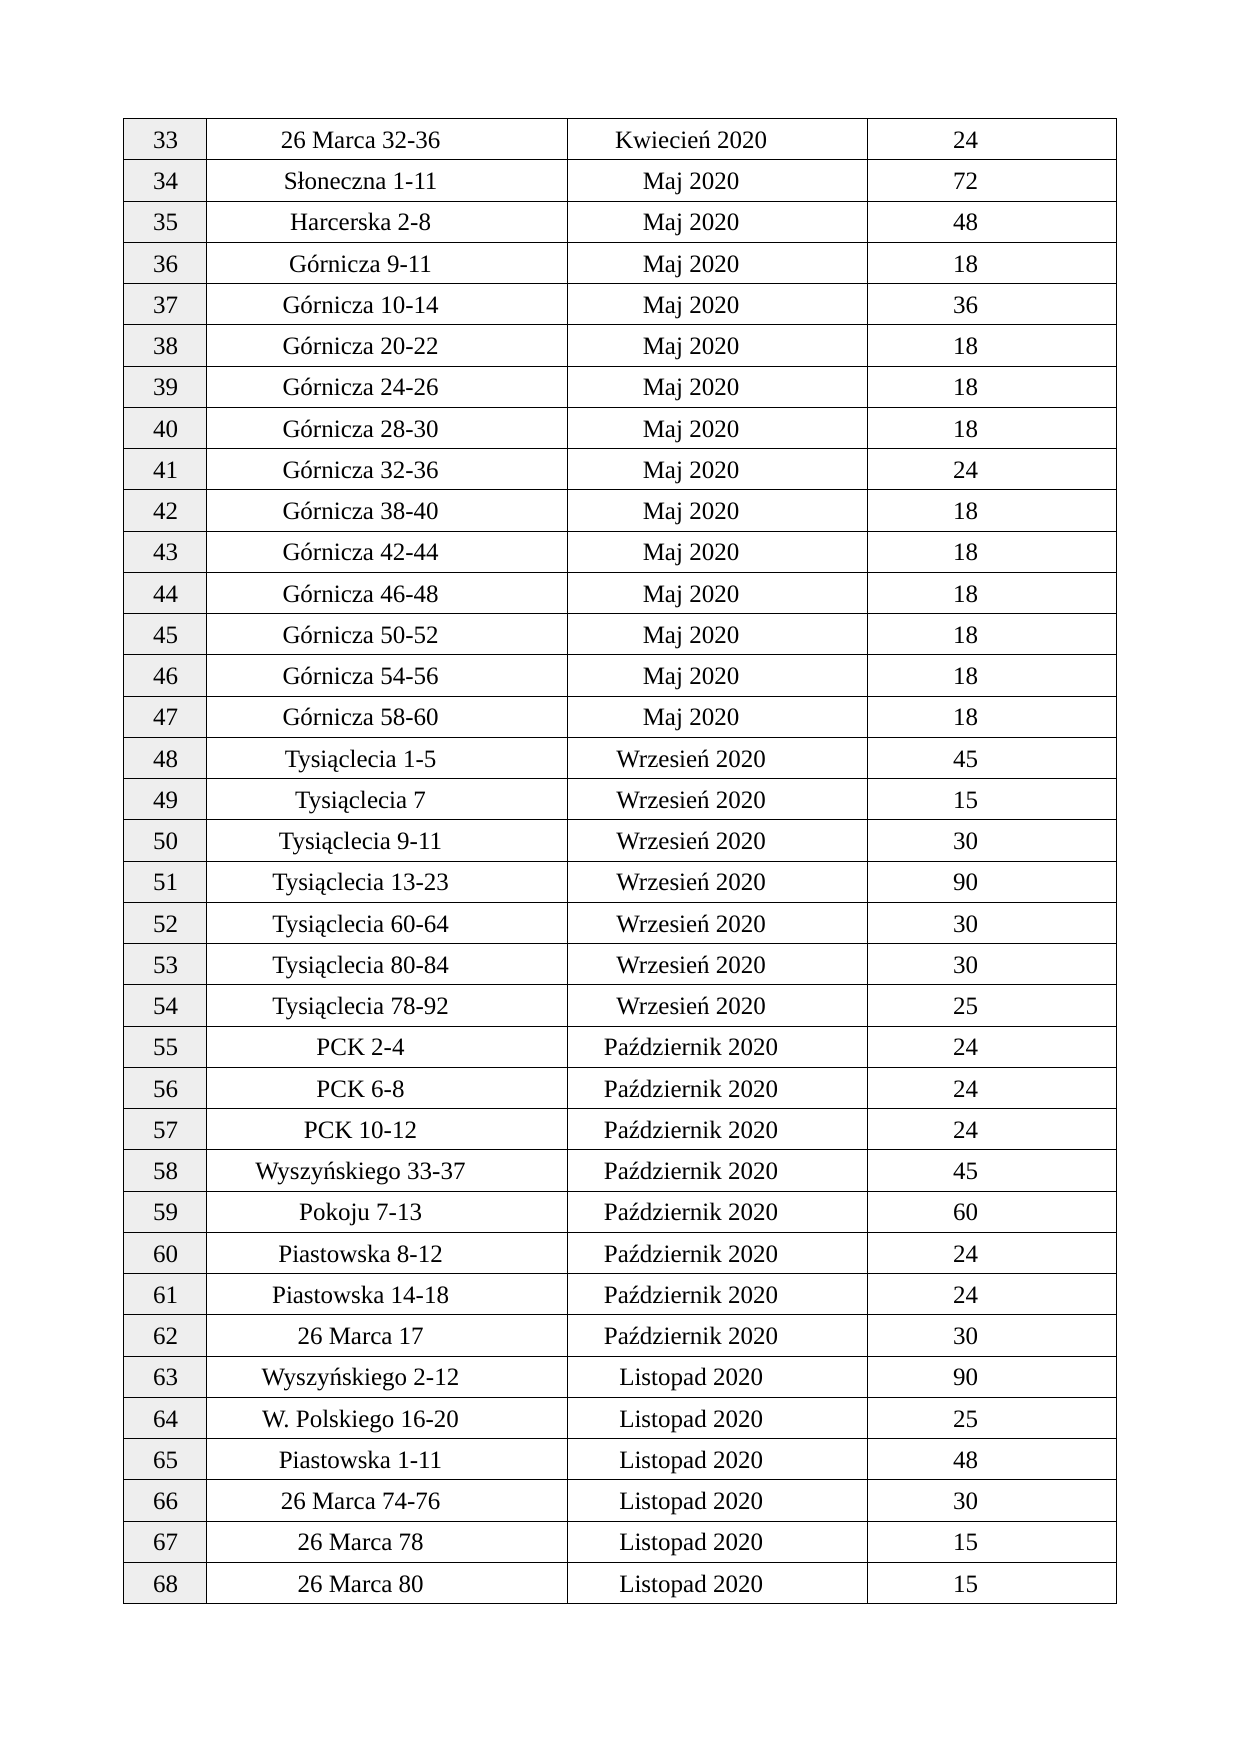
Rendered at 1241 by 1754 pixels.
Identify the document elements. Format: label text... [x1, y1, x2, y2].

table_cell 53 [124, 944, 206, 984]
table_cell 18 [868, 655, 1116, 696]
table_cell 34 [124, 160, 206, 201]
table_cell Październik 2020 [568, 1027, 867, 1067]
table_cell Kwiecień 2020 [568, 119, 867, 159]
table_cell 60 [868, 1192, 1116, 1232]
table_cell PCK 2-4 [207, 1027, 567, 1067]
table_cell 35 [124, 202, 206, 242]
table_cell 15 [868, 779, 1116, 819]
table_cell Górnicza 28-30 [207, 408, 567, 448]
table_cell Tysiąclecia 9-11 [207, 820, 567, 861]
table_cell Maj 2020 [568, 655, 867, 696]
table_cell Październik 2020 [568, 1068, 867, 1108]
table_cell 30 [868, 1315, 1116, 1356]
table_cell Wrzesień 2020 [568, 779, 867, 819]
table_cell 57 [124, 1109, 206, 1149]
table_cell Październik 2020 [568, 1150, 867, 1191]
table_cell Górnicza 10-14 [207, 284, 567, 324]
table_cell 41 [124, 449, 206, 489]
table_cell Listopad 2020 [568, 1398, 867, 1438]
table_cell 24 [868, 1274, 1116, 1314]
table_cell Listopad 2020 [568, 1563, 867, 1603]
table_cell 51 [124, 862, 206, 902]
table_cell 66 [124, 1480, 206, 1521]
table_cell 26 Marca 78 [207, 1522, 567, 1562]
table_cell PCK 6-8 [207, 1068, 567, 1108]
table_cell Górnicza 38-40 [207, 490, 567, 531]
table_cell 18 [868, 367, 1116, 407]
table_cell Wrzesień 2020 [568, 985, 867, 1026]
table_cell 47 [124, 697, 206, 737]
table_cell Górnicza 42-44 [207, 532, 567, 572]
table_cell 24 [868, 1233, 1116, 1273]
table_cell Listopad 2020 [568, 1439, 867, 1479]
table_cell 48 [868, 1439, 1116, 1479]
table_cell Słoneczna 1-11 [207, 160, 567, 201]
table_cell 15 [868, 1563, 1116, 1603]
table_cell 18 [868, 614, 1116, 654]
table_cell Tysiąclecia 1-5 [207, 738, 567, 778]
table_cell 30 [868, 903, 1116, 943]
table_cell Wrzesień 2020 [568, 903, 867, 943]
table_cell 26 Marca 32-36 [207, 119, 567, 159]
table_cell Październik 2020 [568, 1109, 867, 1149]
table_cell 48 [868, 202, 1116, 242]
table_cell Maj 2020 [568, 532, 867, 572]
table_cell 36 [124, 243, 206, 283]
table_cell 18 [868, 490, 1116, 531]
table_cell Wrzesień 2020 [568, 820, 867, 861]
table_cell 67 [124, 1522, 206, 1562]
table_cell 43 [124, 532, 206, 572]
table_cell Piastowska 14-18 [207, 1274, 567, 1314]
table_cell 42 [124, 490, 206, 531]
table_cell 30 [868, 820, 1116, 861]
table_cell Listopad 2020 [568, 1522, 867, 1562]
table_cell 24 [868, 119, 1116, 159]
table_cell 64 [124, 1398, 206, 1438]
table_cell Maj 2020 [568, 243, 867, 283]
table_cell 39 [124, 367, 206, 407]
table_cell Maj 2020 [568, 697, 867, 737]
table_cell Maj 2020 [568, 490, 867, 531]
table_cell 72 [868, 160, 1116, 201]
table_cell 68 [124, 1563, 206, 1603]
table_cell 25 [868, 985, 1116, 1026]
table_cell 90 [868, 1357, 1116, 1397]
table_cell 44 [124, 573, 206, 613]
table_cell 24 [868, 1109, 1116, 1149]
table_cell Piastowska 8-12 [207, 1233, 567, 1273]
table_cell Wyszyńskiego 2-12 [207, 1357, 567, 1397]
table_cell Listopad 2020 [568, 1357, 867, 1397]
table_cell Październik 2020 [568, 1274, 867, 1314]
table_cell 33 [124, 119, 206, 159]
table_cell 54 [124, 985, 206, 1026]
table_cell 45 [868, 738, 1116, 778]
table_cell 65 [124, 1439, 206, 1479]
table_cell 24 [868, 1068, 1116, 1108]
table_cell 38 [124, 325, 206, 366]
table_cell 56 [124, 1068, 206, 1108]
table_cell 37 [124, 284, 206, 324]
table_cell 46 [124, 655, 206, 696]
table_cell 15 [868, 1522, 1116, 1562]
table_cell Październik 2020 [568, 1315, 867, 1356]
table_cell Tysiąclecia 13-23 [207, 862, 567, 902]
table_cell Maj 2020 [568, 449, 867, 489]
table_cell Wrzesień 2020 [568, 862, 867, 902]
table_cell Wrzesień 2020 [568, 738, 867, 778]
table_cell 18 [868, 408, 1116, 448]
table_cell Tysiąclecia 7 [207, 779, 567, 819]
table_cell Maj 2020 [568, 408, 867, 448]
table_cell 40 [124, 408, 206, 448]
table_cell 36 [868, 284, 1116, 324]
table_cell 52 [124, 903, 206, 943]
table_cell 60 [124, 1233, 206, 1273]
table_cell PCK 10-12 [207, 1109, 567, 1149]
table_cell 18 [868, 697, 1116, 737]
table_cell Górnicza 46-48 [207, 573, 567, 613]
table_cell 63 [124, 1357, 206, 1397]
table_cell Górnicza 20-22 [207, 325, 567, 366]
table_cell Maj 2020 [568, 202, 867, 242]
table_cell Górnicza 50-52 [207, 614, 567, 654]
table_cell Harcerska 2-8 [207, 202, 567, 242]
table_cell 30 [868, 1480, 1116, 1521]
table_cell Górnicza 9-11 [207, 243, 567, 283]
table_cell 18 [868, 532, 1116, 572]
table_cell Październik 2020 [568, 1192, 867, 1232]
table_cell Wyszyńskiego 33-37 [207, 1150, 567, 1191]
table_cell Maj 2020 [568, 573, 867, 613]
table_cell 18 [868, 243, 1116, 283]
table_cell 55 [124, 1027, 206, 1067]
table_cell Górnicza 54-56 [207, 655, 567, 696]
table_cell 26 Marca 74-76 [207, 1480, 567, 1521]
table_cell 62 [124, 1315, 206, 1356]
table_cell Pokoju 7-13 [207, 1192, 567, 1232]
table_cell 30 [868, 944, 1116, 984]
table_cell Górnicza 24-26 [207, 367, 567, 407]
table_cell 26 Marca 17 [207, 1315, 567, 1356]
table_cell 59 [124, 1192, 206, 1232]
table_cell Maj 2020 [568, 160, 867, 201]
table_cell Górnicza 32-36 [207, 449, 567, 489]
table_cell Tysiąclecia 60-64 [207, 903, 567, 943]
table_cell 49 [124, 779, 206, 819]
table_cell 25 [868, 1398, 1116, 1438]
table_cell Piastowska 1-11 [207, 1439, 567, 1479]
table_cell 58 [124, 1150, 206, 1191]
table_cell 48 [124, 738, 206, 778]
table_cell Tysiąclecia 80-84 [207, 944, 567, 984]
table_cell Maj 2020 [568, 614, 867, 654]
table_cell 45 [868, 1150, 1116, 1191]
table_cell 61 [124, 1274, 206, 1314]
table_cell 18 [868, 573, 1116, 613]
table_cell Maj 2020 [568, 367, 867, 407]
table_cell 50 [124, 820, 206, 861]
table_cell 24 [868, 1027, 1116, 1067]
table_cell Listopad 2020 [568, 1480, 867, 1521]
table_cell Górnicza 58-60 [207, 697, 567, 737]
table_cell 90 [868, 862, 1116, 902]
table_cell Tysiąclecia 78-92 [207, 985, 567, 1026]
table_cell 45 [124, 614, 206, 654]
table_cell 26 Marca 80 [207, 1563, 567, 1603]
table_cell 18 [868, 325, 1116, 366]
table_cell Wrzesień 2020 [568, 944, 867, 984]
table_cell Maj 2020 [568, 325, 867, 366]
table_cell W. Polskiego 16-20 [207, 1398, 567, 1438]
table_cell Październik 2020 [568, 1233, 867, 1273]
table_cell Maj 2020 [568, 284, 867, 324]
table_cell 24 [868, 449, 1116, 489]
